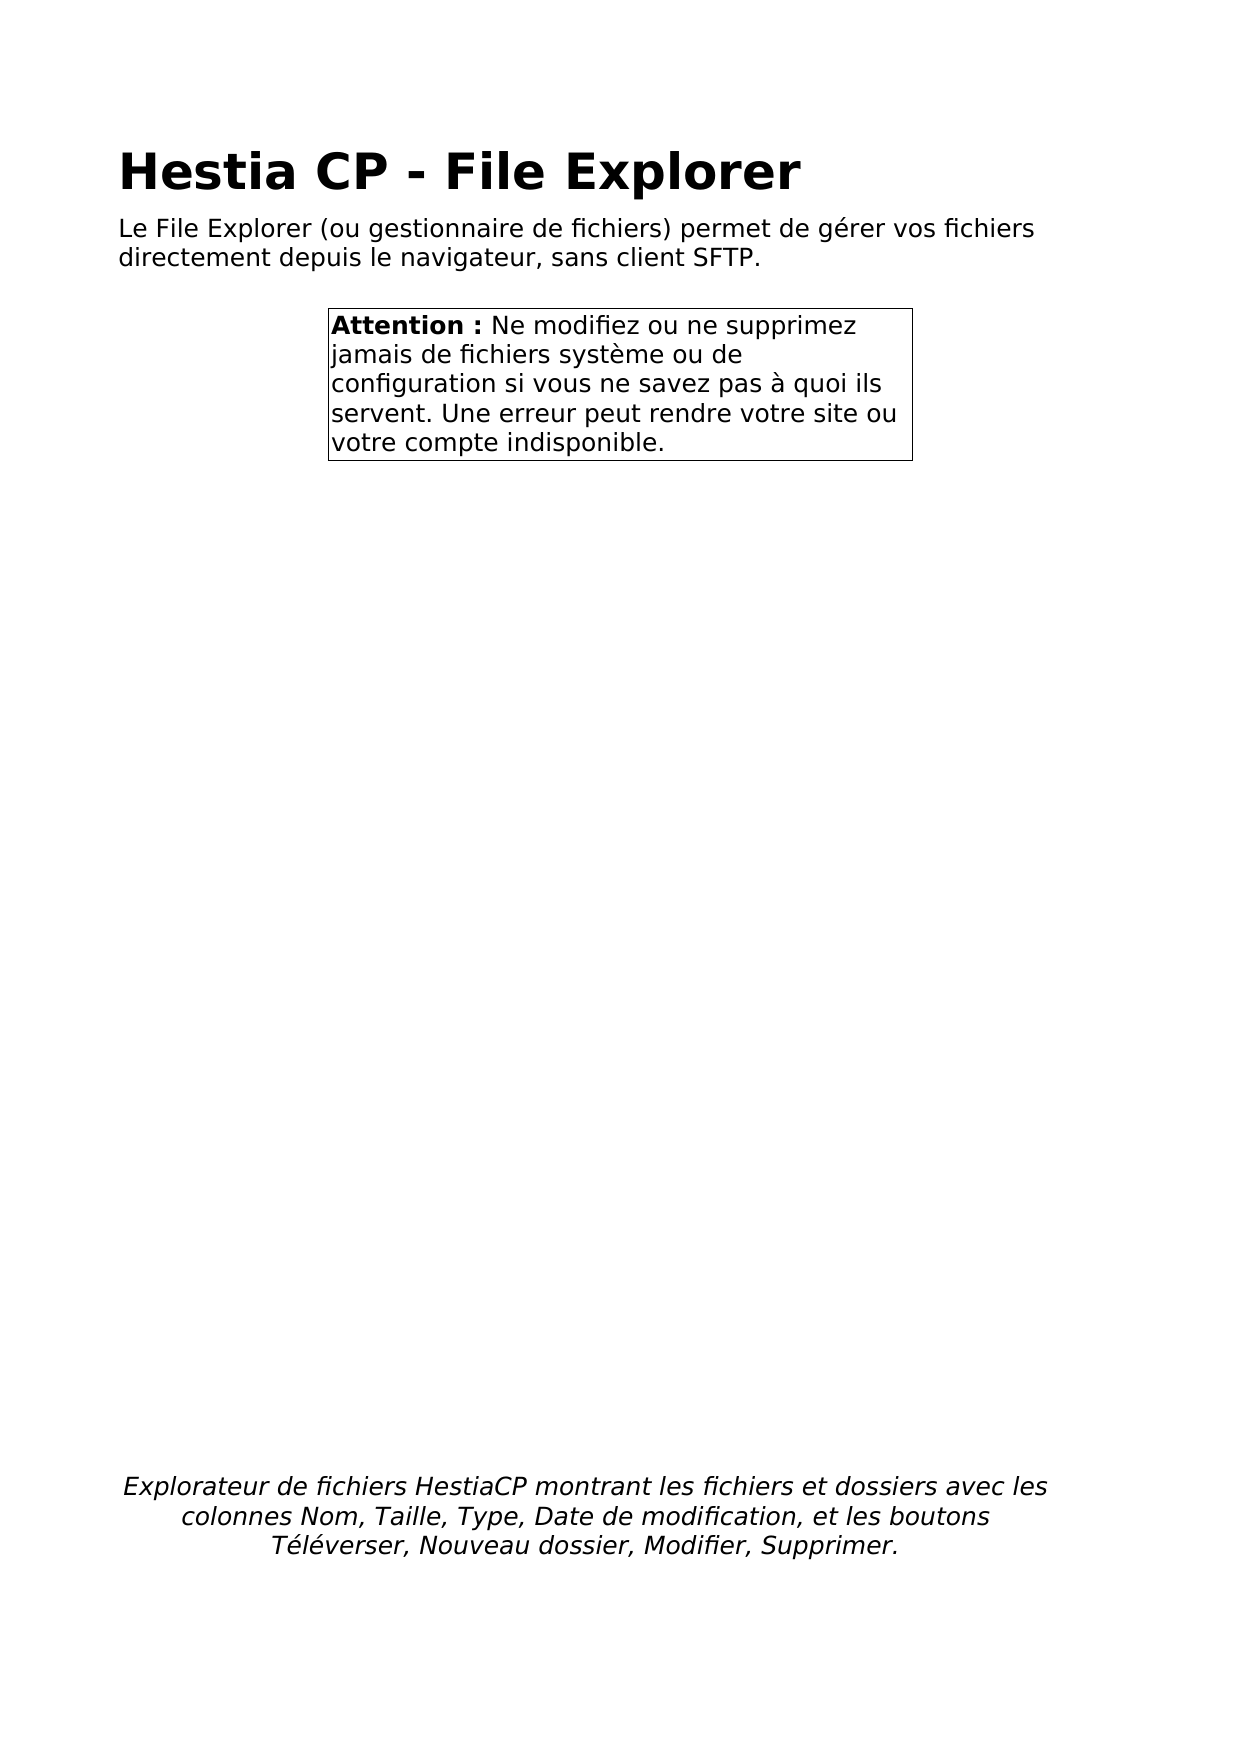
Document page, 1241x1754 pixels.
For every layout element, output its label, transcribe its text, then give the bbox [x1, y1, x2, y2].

table_header Attention : Ne modifiez ou ne supprimez jamais de fichiers système ou de configuration si vous ne savez pas à quoi ils servent. Une erreur peut rendre votre site ou votre compte indisponible. [329, 309, 912, 460]
text Le File Explorer (ou gestionnaire de fichiers) permet de gérer vos fichiers directement depuis le navigateur, sans client SFTP. [118, 214, 1122, 272]
text Explorateur de fichiers HestiaCP montrant les fichiers et dossiers avec les colonnes Nom, Taille, Type, Date de modification, et les boutons Téléverser, Nouveau dossier, Modifier, Supprimer. [118, 535, 1056, 1560]
subtitle Hestia CP - File Explorer [118, 143, 1122, 201]
